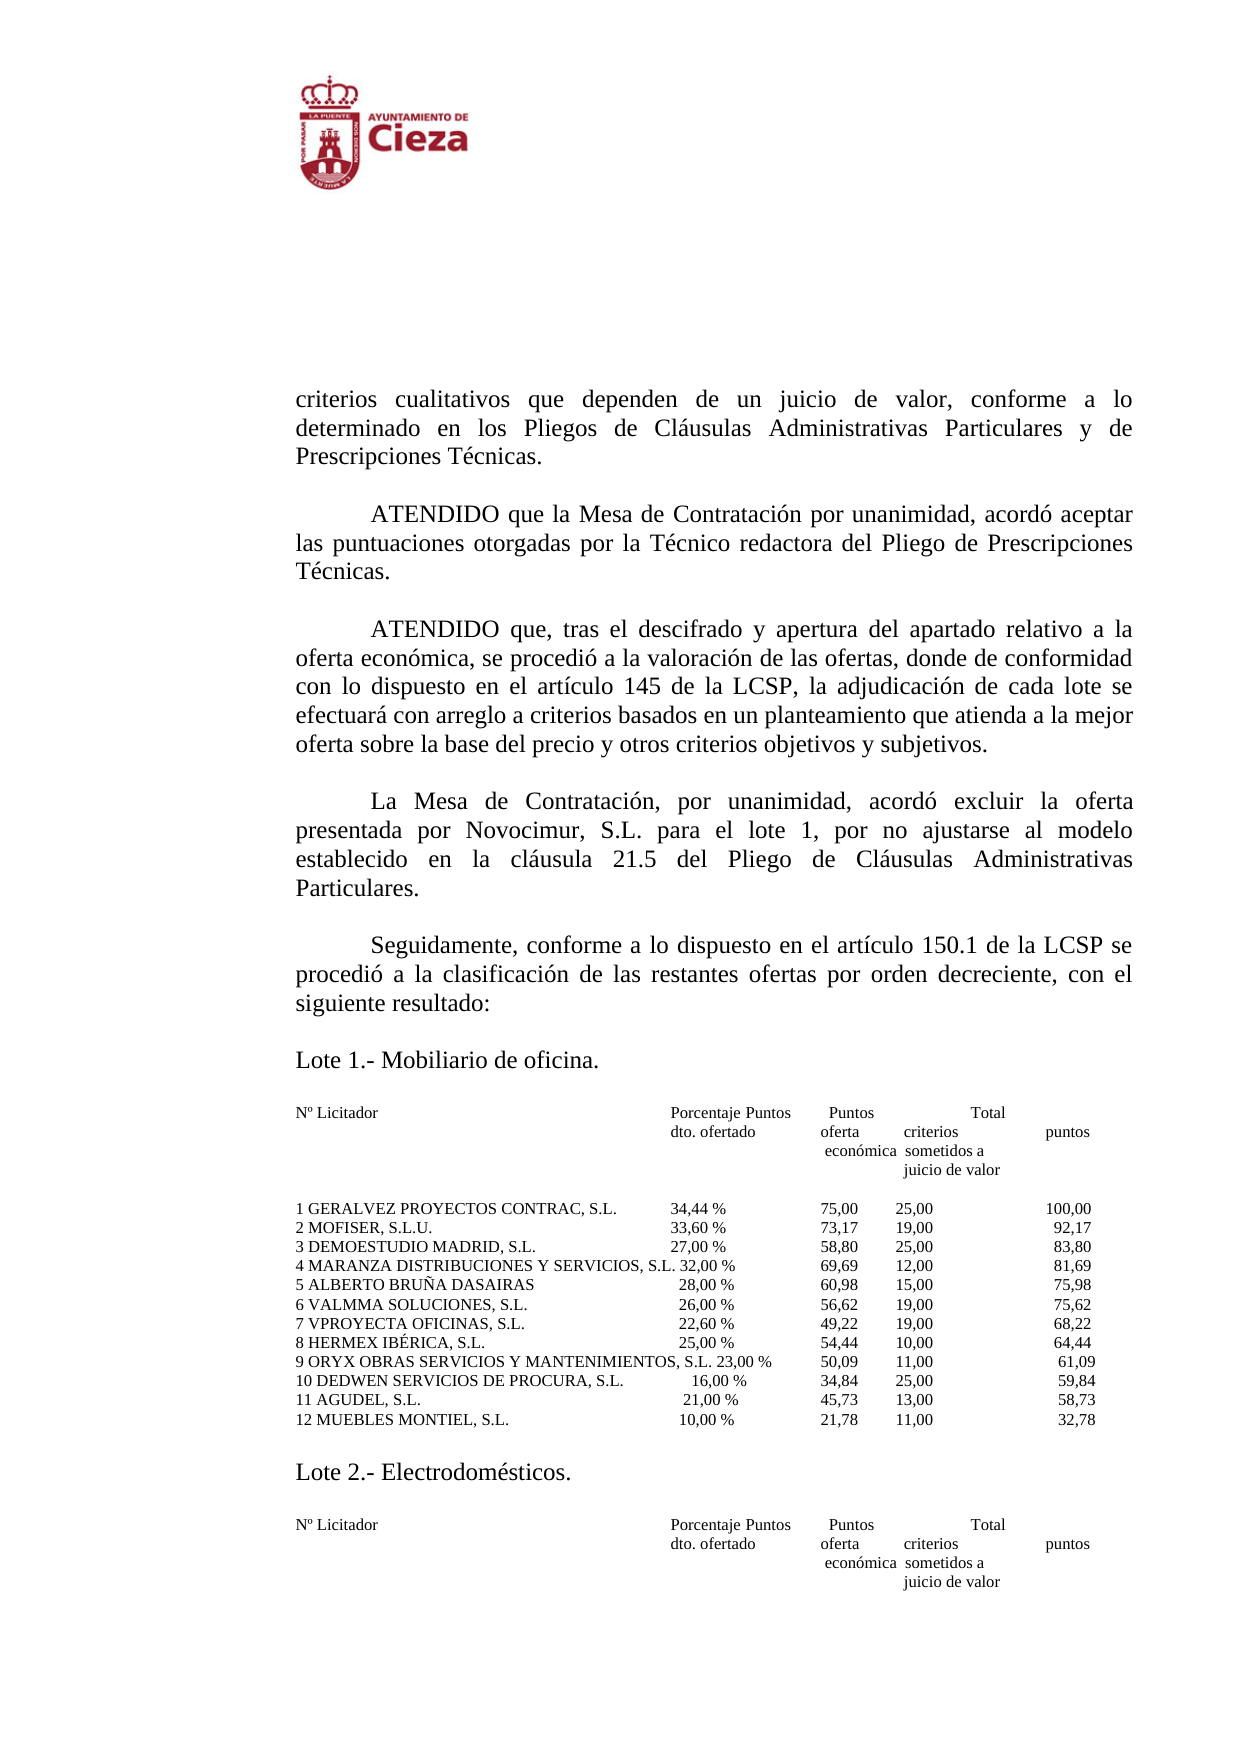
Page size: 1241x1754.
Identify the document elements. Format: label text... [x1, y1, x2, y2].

text La Mesa de Contratación, por unanimidad, acordó excluir la oferta presentada por Novocimur, S.L. para el lote 1, por no ajustarse al modelo establecido en la cláusula 21.5 del Pliego de Cláusulas Administrativas Particulares. [295, 786, 1134, 901]
text 5 ALBERTO BRUÑA DASAIRAS 28,00 % 60,98 15,00 75,98 [295, 1275, 1134, 1294]
text dto. ofertado oferta criterios puntos [295, 1122, 1134, 1141]
text juicio de valor [295, 1160, 1134, 1179]
text 9 ORYX OBRAS SERVICIOS Y MANTENIMIENTOS, S.L. 23,00 % 50,09 11,00 61,09 [295, 1352, 1134, 1371]
text 4 MARANZA DISTRIBUCIONES Y SERVICIOS, S.L. 32,00 % 69,69 12,00 81,69 [295, 1256, 1134, 1275]
picture [295, 71, 472, 194]
text 10 DEDWEN SERVICIOS DE PROCURA, S.L. 16,00 % 34,84 25,00 59,84 [295, 1371, 1134, 1390]
text 7 VPROYECTA OFICINAS, S.L. 22,60 % 49,22 19,00 68,22 [295, 1313, 1134, 1333]
text 1 GERALVEZ PROYECTOS CONTRAC, S.L. 34,44 % 75,00 25,00 100,00 [295, 1198, 1134, 1218]
text 3 DEMOESTUDIO MADRID, S.L. 27,00 % 58,80 25,00 83,80 [295, 1237, 1134, 1256]
text 2 MOFISER, S.L.U. 33,60 % 73,17 19,00 92,17 [295, 1218, 1134, 1237]
text dto. ofertado oferta criterios puntos [295, 1534, 1134, 1553]
text económica sometidos a [295, 1141, 1134, 1160]
text Nº Licitador Porcentaje Puntos Puntos Total [295, 1103, 1134, 1122]
text Nº Licitador Porcentaje Puntos Puntos Total [295, 1515, 1134, 1534]
text Lote 2.- Electrodomésticos. [295, 1457, 1134, 1486]
text ATENDIDO que, tras el descifrado y apertura del apartado relativo a la oferta económica, se procedió a la valoración de las ofertas, donde de conformidad con lo dispuesto en el artículo 145 de la LCSP, la adjudicación de cada lote se efectuará con arreglo a criterios basados en un planteamiento que atienda a la mejor oferta sobre la base del precio y otros criterios objetivos y subjetivos. [295, 614, 1134, 758]
text Seguidamente, conforme a lo dispuesto en el artículo 150.1 de la LCSP se procedió a la clasificación de las restantes ofertas por orden decreciente, con el siguiente resultado: [295, 930, 1134, 1016]
text juicio de valor [295, 1572, 1134, 1591]
text 12 MUEBLES MONTIEL, S.L. 10,00 % 21,78 11,00 32,78 [295, 1409, 1134, 1428]
text 11 AGUDEL, S.L. 21,00 % 45,73 13,00 58,73 [295, 1390, 1134, 1409]
text 8 HERMEX IBÉRICA, S.L. 25,00 % 54,44 10,00 64,44 [295, 1333, 1134, 1352]
text económica sometidos a [295, 1553, 1134, 1572]
text Lote 1.- Mobiliario de oficina. [295, 1045, 1134, 1074]
text 6 VALMMA SOLUCIONES, S.L. 26,00 % 56,62 19,00 75,62 [295, 1294, 1134, 1313]
text ATENDIDO que la Mesa de Contratación por unanimidad, acordó aceptar las puntuaciones otorgadas por la Técnico redactora del Pliego de Prescripciones Técnicas. [295, 499, 1134, 585]
text criterios cualitativos que dependen de un juicio de valor, conforme a lo determinado en los Pliegos de Cláusulas Administrativas Particulares y de Prescripciones Técnicas. [295, 384, 1134, 470]
